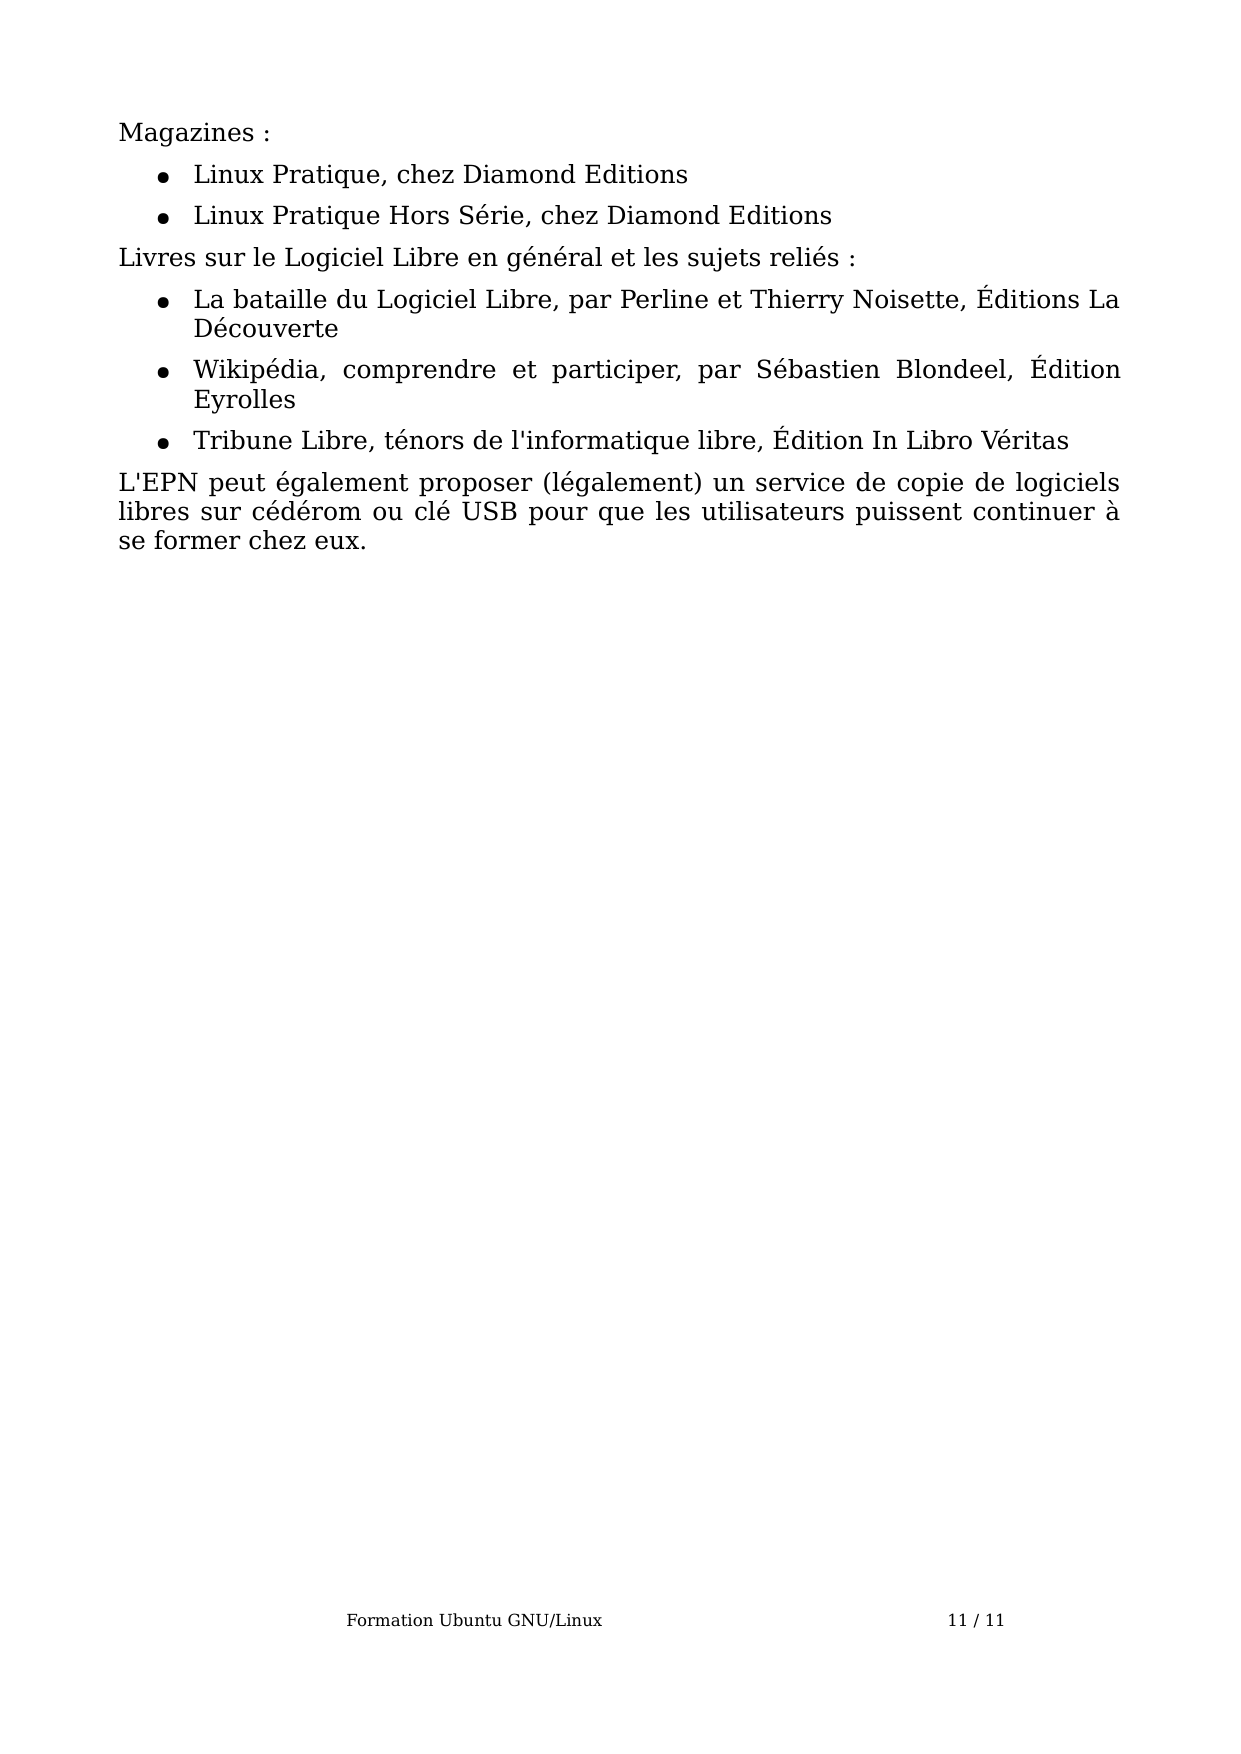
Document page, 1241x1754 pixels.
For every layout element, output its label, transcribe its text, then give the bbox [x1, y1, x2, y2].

list Tribune Libre, ténors de l'informatique libre, Édition In Libro Véritas [156, 426, 1122, 456]
list Linux Pratique Hors Série, chez Diamond Editions [156, 201, 1122, 231]
text L'EPN peut également proposer (légalement) un service de copie de logiciels libres sur cédérom ou clé USB pour que les utilisateurs puissent continuer à se former chez eux. [118, 468, 1122, 556]
list Linux Pratique, chez Diamond Editions [156, 160, 1122, 189]
text Magazines : [118, 118, 1122, 147]
text Livres sur le Logiciel Libre en général et les sujets reliés : [118, 243, 1122, 272]
list La bataille du Logiciel Libre, par Perline et Thierry Noisette, Éditions La Découverte [156, 285, 1122, 343]
list Wikipédia, comprendre et participer, par Sébastien Blondeel, Édition Eyrolles [156, 356, 1122, 414]
